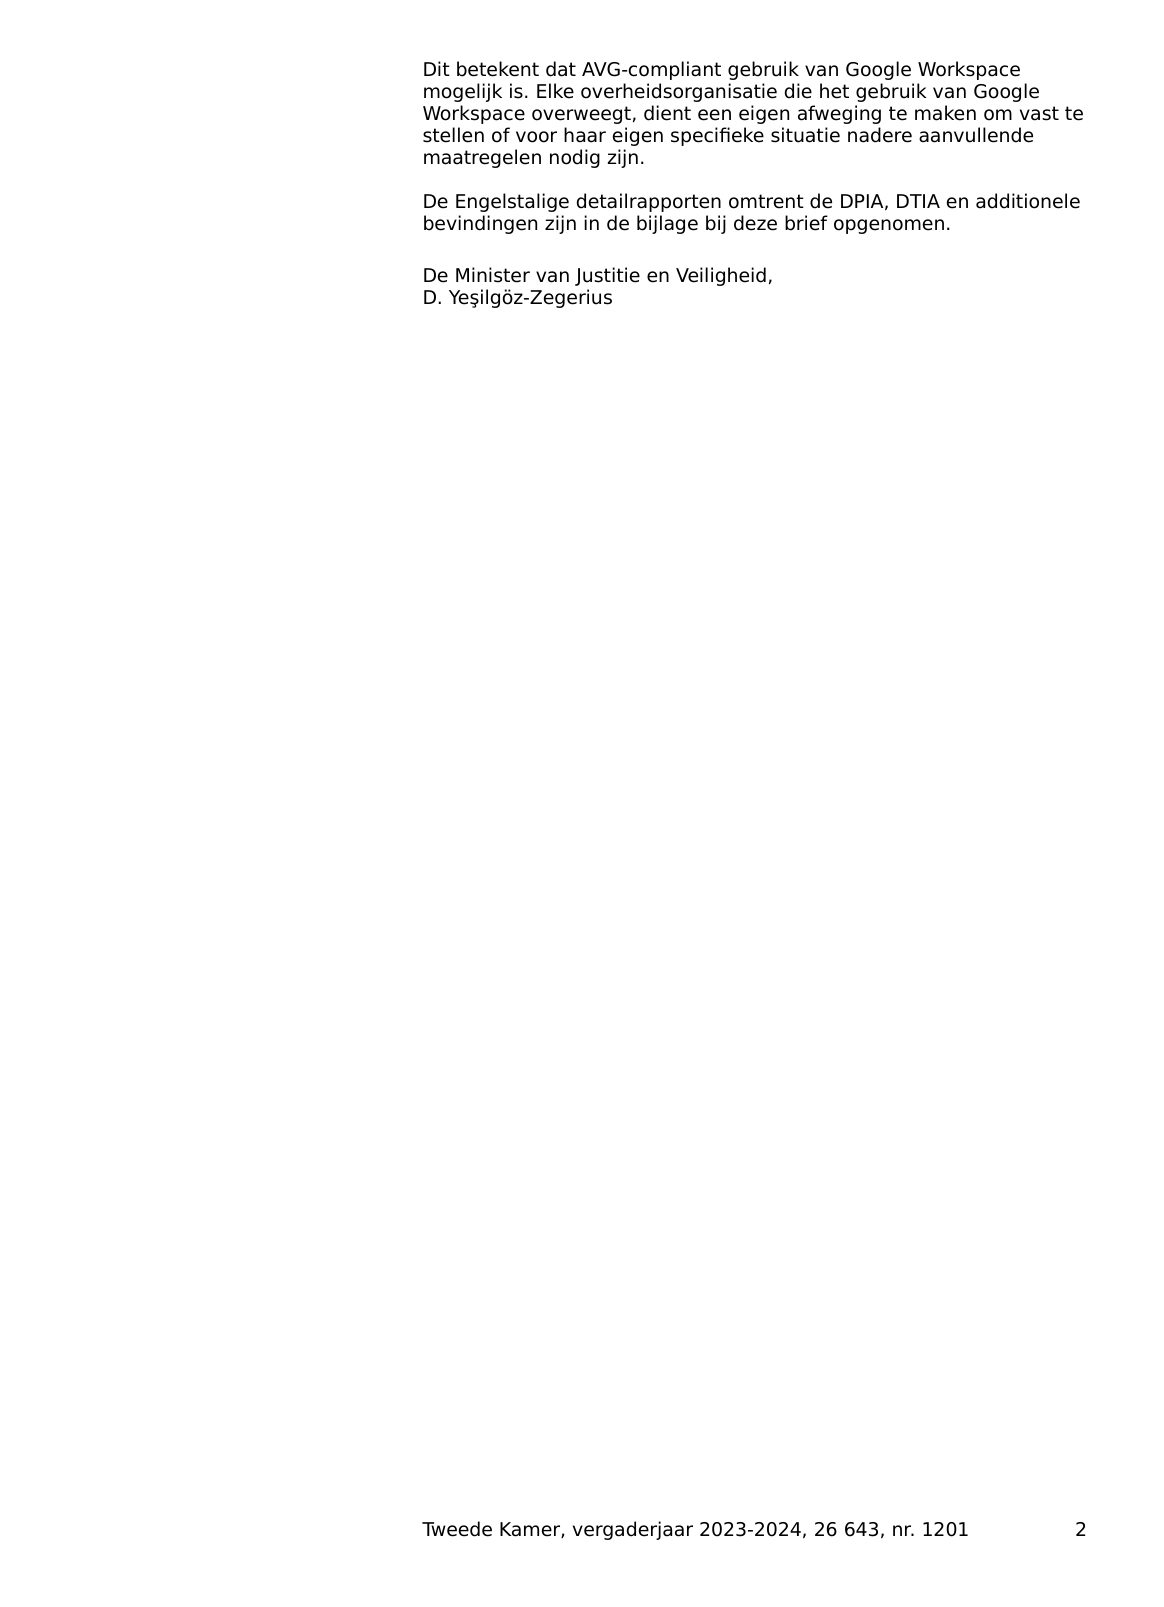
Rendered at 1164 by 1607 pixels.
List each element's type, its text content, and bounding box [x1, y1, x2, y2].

text Dit betekent dat AVG-compliant gebruik van Google Workspace mogelijk is. Elke overheidsorganisatie die het gebruik van Google Workspace overweegt, dient een eigen afweging te maken om vast te stellen of voor haar eigen specifieke situatie nadere aanvullende maatregelen nodig zijn. [422, 59, 1087, 169]
text De Minister van Justitie en Veiligheid, D. Yeşilgöz-Zegerius [422, 265, 1087, 309]
text De Engelstalige detailrapporten omtrent de DPIA, DTIA en additionele bevindingen zijn in de bijlage bij deze brief opgenomen. [422, 191, 1087, 235]
